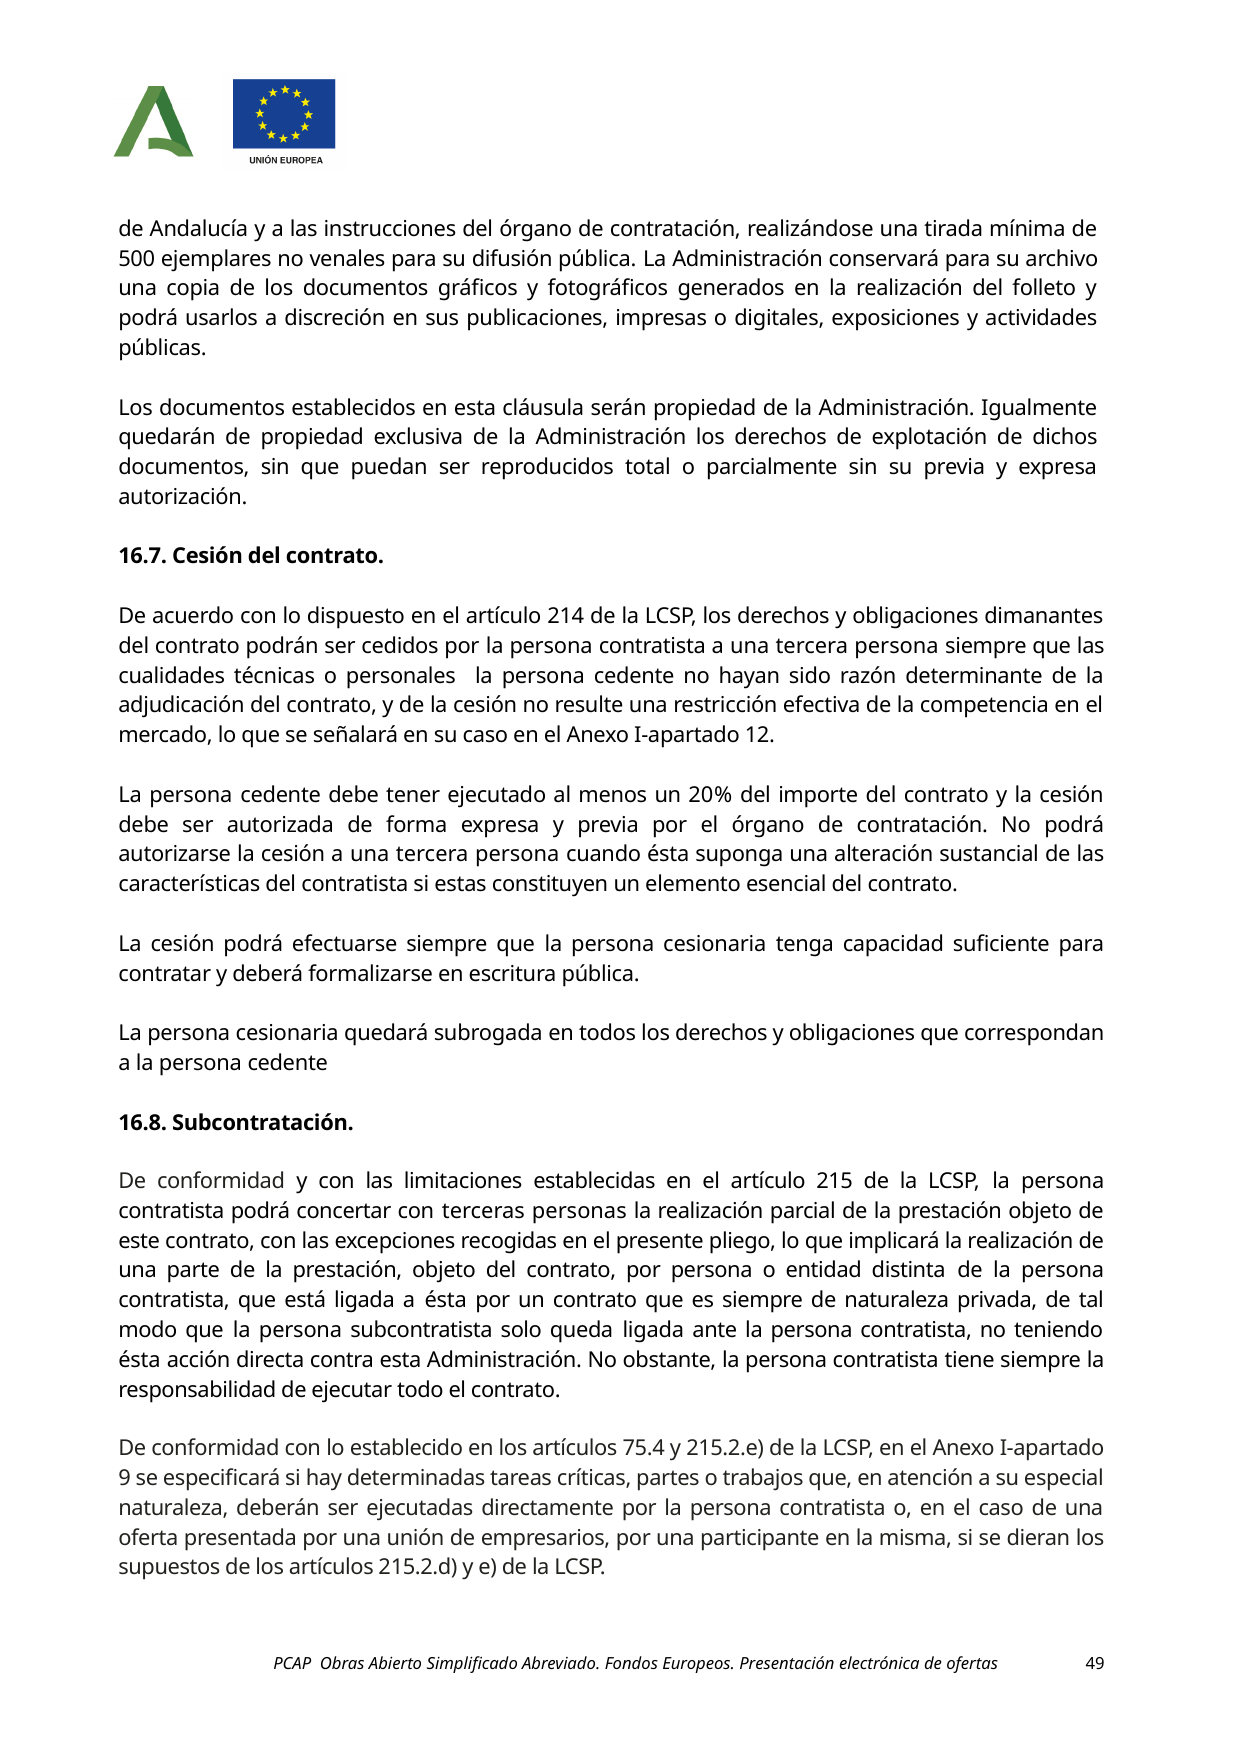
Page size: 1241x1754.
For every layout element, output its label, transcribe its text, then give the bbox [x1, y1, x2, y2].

text La persona cedente debe tener ejecutado al menos un 20% del importe del contrato y la cesión debe ser autorizada de forma expresa y previa por el órgano de contratación. No podrá autorizarse la cesión a una tercera persona cuando ésta suponga una alteración sustancial de las características del contratista si estas constituyen un elemento esencial del contrato. [118, 779, 1104, 898]
picture [109, 81, 198, 161]
text De acuerdo con lo dispuesto en el artículo 214 de la LCSP, los derechos y obligaciones dimanantes del contrato podrán ser cedidos por la persona contratista a una tercera persona siempre que las cualidades técnicas o personales la persona cedente no hayan sido razón determinante de la adjudicación del contrato, y de la cesión no resulte una restricción efectiva de la competencia en el mercado, lo que se señalará en su caso en el Anexo I-apartado 12. [118, 600, 1104, 749]
text 16.8. Subcontratación. [118, 1106, 1104, 1136]
picture [221, 73, 347, 171]
text La cesión podrá efectuarse siempre que la persona cesionaria tenga capacidad suficiente para contratar y deberá formalizarse en escritura pública. [118, 928, 1104, 987]
text De conformidad con lo establecido en los artículos 75.4 y 215.2.e) de la LCSP, en el Anexo I-apartado 9 se especificará si hay determinadas tareas críticas, partes o trabajos que, en atención a su especial naturaleza, deberán ser ejecutadas directamente por la persona contratista o, en el caso de una oferta presentada por una unión de empresarios, por una participante en la misma, si se dieran los supuestos de los artículos 215.2.d) y e) de la LCSP. [118, 1432, 1104, 1581]
text Los documentos establecidos en esta cláusula serán propiedad de la Administración. Igualmente quedarán de propiedad exclusiva de la Administración los derechos de explotación de dichos documentos, sin que puedan ser reproducidos total o parcialmente sin su previa y expresa autorización. [118, 391, 1098, 511]
text de Andalucía y a las instrucciones del órgano de contratación, realizándose una tirada mínima de 500 ejemplares no venales para su difusión pública. La Administración conservará para su archivo una copia de los documentos gráficos y fotográficos generados en la realización del folleto y podrá usarlos a discreción en sus publicaciones, impresas o digitales, exposiciones y actividades públicas. [118, 213, 1098, 362]
text La persona cesionaria quedará subrogada en todos los derechos y obligaciones que correspondan a la persona cedente [118, 1017, 1104, 1077]
text 16.7. Cesión del contrato. [118, 540, 1104, 570]
text De conformidad y con las limitaciones establecidas en el artículo 215 de la LCSP, la persona contratista podrá concertar con terceras personas la realización parcial de la prestación objeto de este contrato, con las excepciones recogidas en el presente pliego, lo que implicará la realización de una parte de la prestación, objeto del contrato, por persona o entidad distinta de la persona contratista, que está ligada a ésta por un contrato que es siempre de naturaleza privada, de tal modo que la persona subcontratista solo queda ligada ante la persona contratista, no teniendo ésta acción directa contra esta Administración. No obstante, la persona contratista tiene siempre la responsabilidad de ejecutar todo el contrato. [118, 1165, 1104, 1403]
